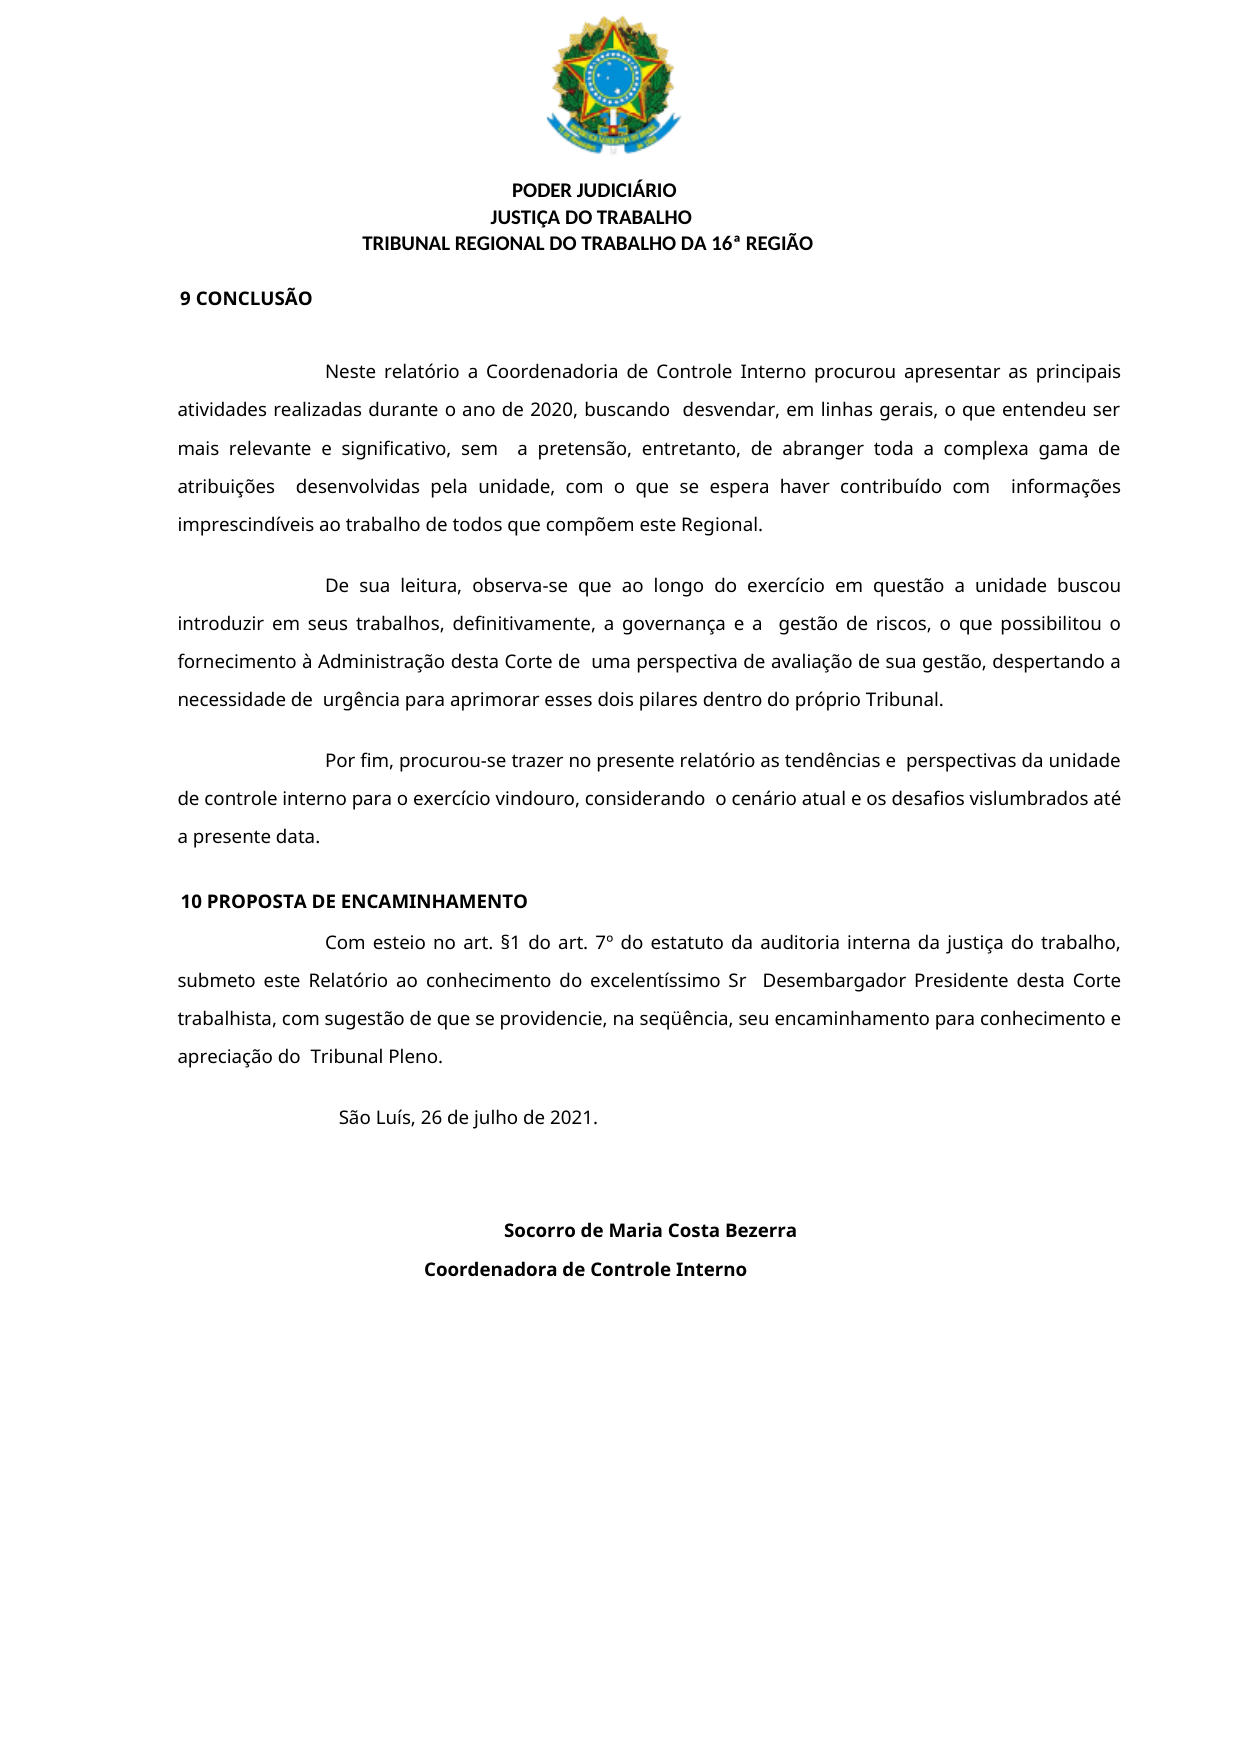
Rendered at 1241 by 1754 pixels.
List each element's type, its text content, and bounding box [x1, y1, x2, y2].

text 9 CONCLUSÃO [180, 285, 1122, 310]
text Neste relatório a Coordenadoria de Controle Interno procurou apresentar as principais atividades realizadas durante o ano de 2020, buscando desvendar, em linhas gerais, o que entendeu ser mais relevante e significativo, sem a pretensão, entretanto, de abranger toda a complexa gama de atribuições desenvolvidas pela unidade, com o que se espera haver contribuído com informações imprescindíveis ao trabalho de todos que compõem este Regional. [177, 358, 1122, 537]
text Coordenadora de Controle Interno [179, 1256, 875, 1281]
picture [546, 14, 683, 157]
text Socorro de Maria Costa Bezerra [504, 1217, 1122, 1243]
text 10 PROPOSTA DE ENCAMINHAMENTO [180, 888, 1122, 914]
text São Luís, 26 de julho de 2021. [338, 1104, 1122, 1130]
text Com esteio no art. §1 do art. 7º do estatuto da auditoria interna da justiça do trabalho, submeto este Relatório ao conhecimento do excelentíssimo Sr Desembargador Presidente desta Corte trabalhista, com sugestão de que se providencie, na seqüência, seu encaminhamento para conhecimento e apreciação do Tribunal Pleno. [177, 929, 1122, 1069]
text Por fim, procurou-se trazer no presente relatório as tendências e perspectivas da unidade de controle interno para o exercício vindouro, considerando o cenário atual e os desafios vislumbrados até a presente data. [177, 747, 1122, 849]
text De sua leitura, observa-se que ao longo do exercício em questão a unidade buscou introduzir em seus trabalhos, definitivamente, a governança e a gestão de riscos, o que possibilitou o fornecimento à Administração desta Corte de uma perspectiva de avaliação de sua gestão, despertando a necessidade de urgência para aprimorar esses dois pilares dentro do próprio Tribunal. [177, 572, 1122, 712]
